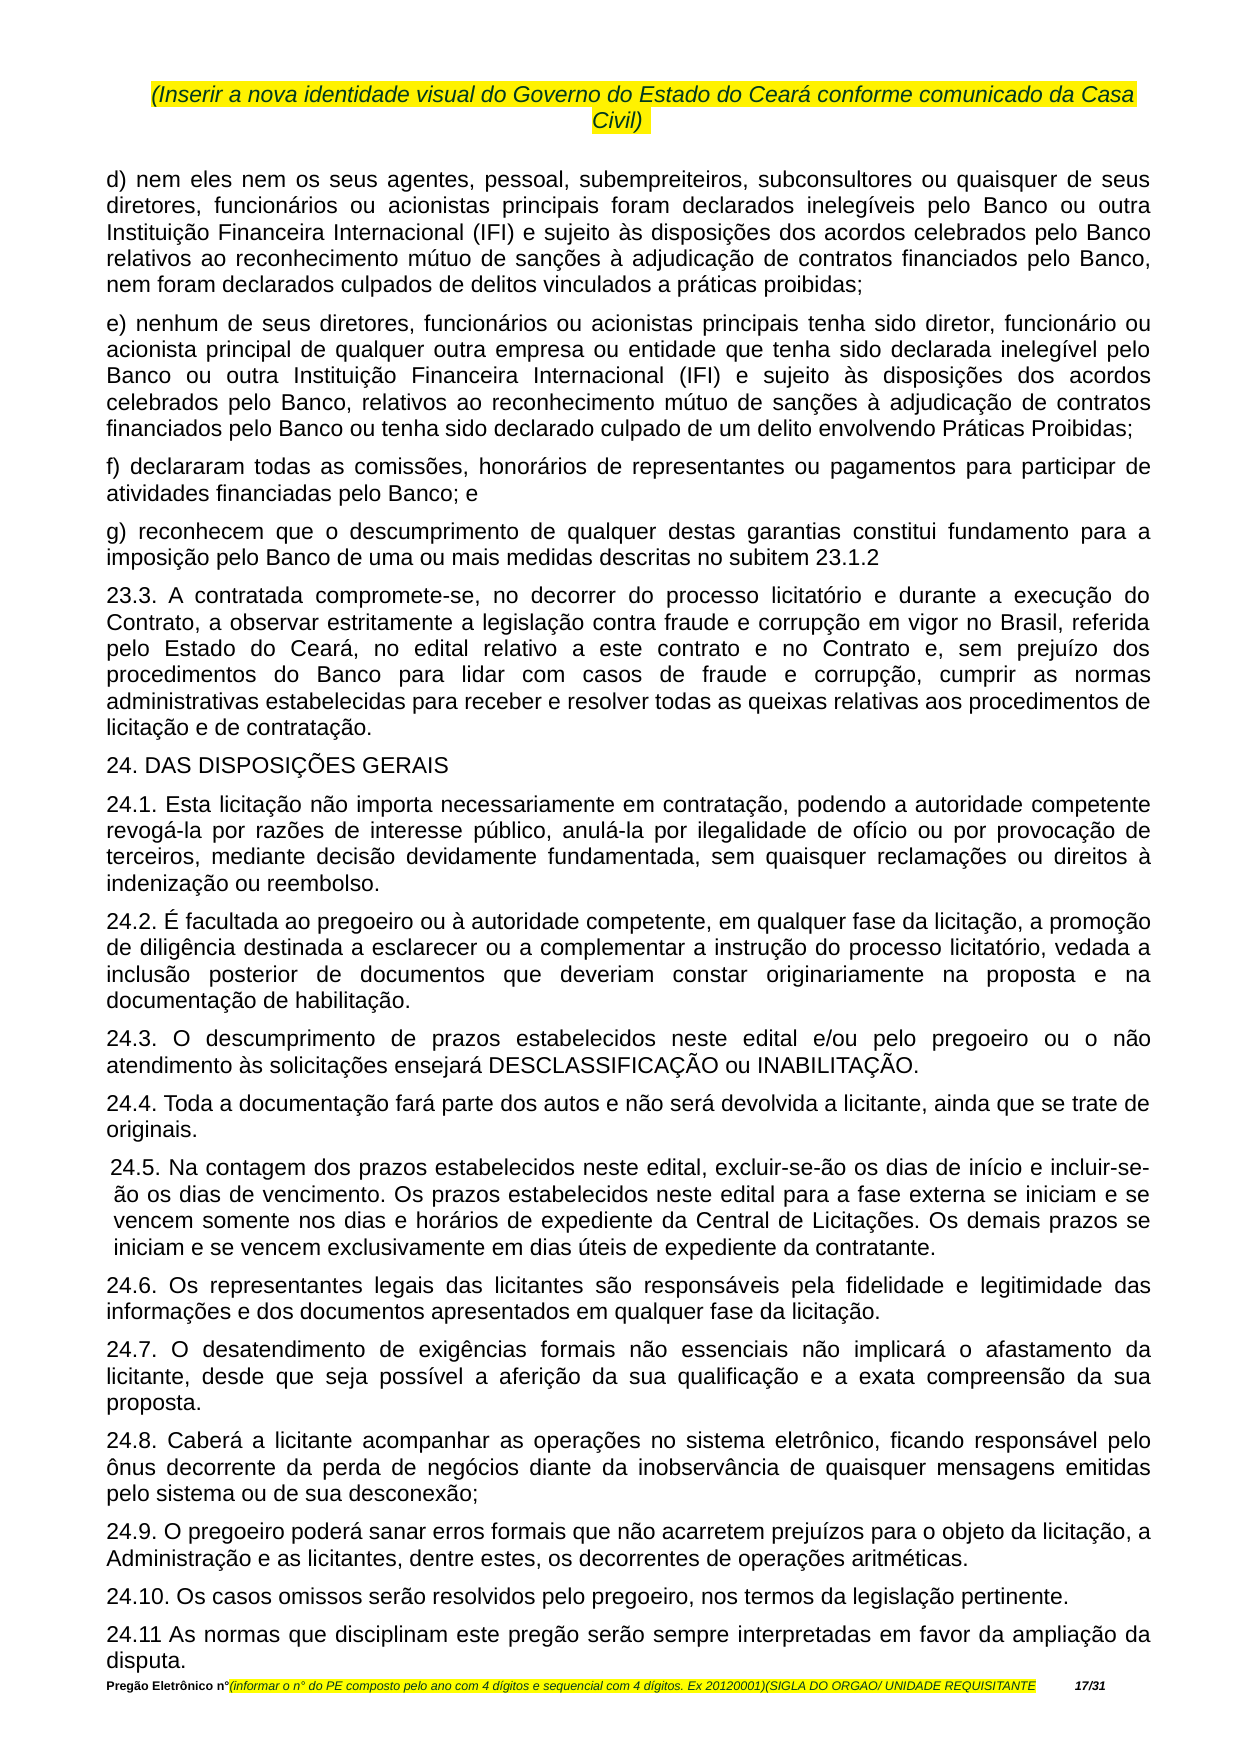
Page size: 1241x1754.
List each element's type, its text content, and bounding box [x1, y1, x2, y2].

text 24.9. O pregoeiro poderá sanar erros formais que não acarretem prejuízos para o objeto da licitação, a Administração e as licitantes, dentre estes, os decorrentes de operações aritméticas. [106, 1518, 1152, 1571]
text d) nem eles nem os seus agentes, pessoal, subempreiteiros, subconsultores ou quaisquer de seus diretores, funcionários ou acionistas principais foram declarados inelegíveis pelo Banco ou outra Instituição Financeira Internacional (IFI) e sujeito às disposições dos acordos celebrados pelo Banco relativos ao reconhecimento mútuo de sanções à adjudicação de contratos financiados pelo Banco, nem foram declarados culpados de delitos vinculados a práticas proibidas; [106, 166, 1152, 298]
text 24. DAS DISPOSIÇÕES GERAIS [106, 752, 1152, 779]
text 24.2. É facultada ao pregoeiro ou à autoridade competente, em qualquer fase da licitação, a promoção de diligência destinada a esclarecer ou a complementar a instrução do processo licitatório, vedada a inclusão posterior de documentos que deveriam constar originariamente na proposta e na documentação de habilitação. [106, 908, 1152, 1013]
text 24.11 As normas que disciplinam este pregão serão sempre interpretadas em favor da ampliação da disputa. [106, 1621, 1152, 1674]
text 24.4. Toda a documentação fará parte dos autos e não será devolvida a licitante, ainda que se trate de originais. [106, 1090, 1152, 1142]
text 24.8. Caberá a licitante acompanhar as operações no sistema eletrônico, ficando responsável pelo ônus decorrente da perda de negócios diante da inobservância de quaisquer mensagens emitidas pelo sistema ou de sua desconexão; [106, 1427, 1152, 1506]
text 24.5. Na contagem dos prazos estabelecidos neste edital, excluir-se-ão os dias de início e incluir-se-ão os dias de vencimento. Os prazos estabelecidos neste edital para a fase externa se iniciam e se vencem somente nos dias e horários de expediente da Central de Licitações. Os demais prazos se iniciam e se vencem exclusivamente em dias úteis de expediente da contratante. [110, 1154, 1152, 1260]
text g) reconhecem que o descumprimento de qualquer destas garantias constitui fundamento para a imposição pelo Banco de uma ou mais medidas descritas no subitem 23.1.2 [106, 518, 1152, 571]
text 24.7. O desatendimento de exigências formais não essenciais não implicará o afastamento da licitante, desde que seja possível a aferição da sua qualificação e a exata compreensão da sua proposta. [106, 1336, 1152, 1415]
text 24.6. Os representantes legais das licitantes são responsáveis pela fidelidade e legitimidade das informações e dos documentos apresentados em qualquer fase da licitação. [106, 1272, 1152, 1324]
text 23.3. A contratada compromete-se, no decorrer do processo licitatório e durante a execução do Contrato, a observar estritamente a legislação contra fraude e corrupção em vigor no Brasil, referida pelo Estado do Ceará, no edital relativo a este contrato e no Contrato e, sem prejuízo dos procedimentos do Banco para lidar com casos de fraude e corrupção, cumprir as normas administrativas estabelecidas para receber e resolver todas as queixas relativas aos procedimentos de licitação e de contratação. [106, 582, 1152, 741]
text 24.3. O descumprimento de prazos estabelecidos neste edital e/ou pelo pregoeiro ou o não atendimento às solicitações ensejará DESCLASSIFICAÇÃO ou INABILITAÇÃO. [106, 1025, 1152, 1078]
text 24.10. Os casos omissos serão resolvidos pelo pregoeiro, nos termos da legislação pertinente. [106, 1583, 1152, 1609]
text e) nenhum de seus diretores, funcionários ou acionistas principais tenha sido diretor, funcionário ou acionista principal de qualquer outra empresa ou entidade que tenha sido declarada inelegível pelo Banco ou outra Instituição Financeira Internacional (IFI) e sujeito às disposições dos acordos celebrados pelo Banco, relativos ao reconhecimento mútuo de sanções à adjudicação de contratos financiados pelo Banco ou tenha sido declarado culpado de um delito envolvendo Práticas Proibidas; [106, 309, 1152, 441]
text f) declararam todas as comissões, honorários de representantes ou pagamentos para participar de atividades financiadas pelo Banco; e [106, 453, 1152, 506]
text 24.1. Esta licitação não importa necessariamente em contratação, podendo a autoridade competente revogá-la por razões de interesse público, anulá-la por ilegalidade de ofício ou por provocação de terceiros, mediante decisão devidamente fundamentada, sem quaisquer reclamações ou direitos à indenização ou reembolso. [106, 791, 1152, 896]
